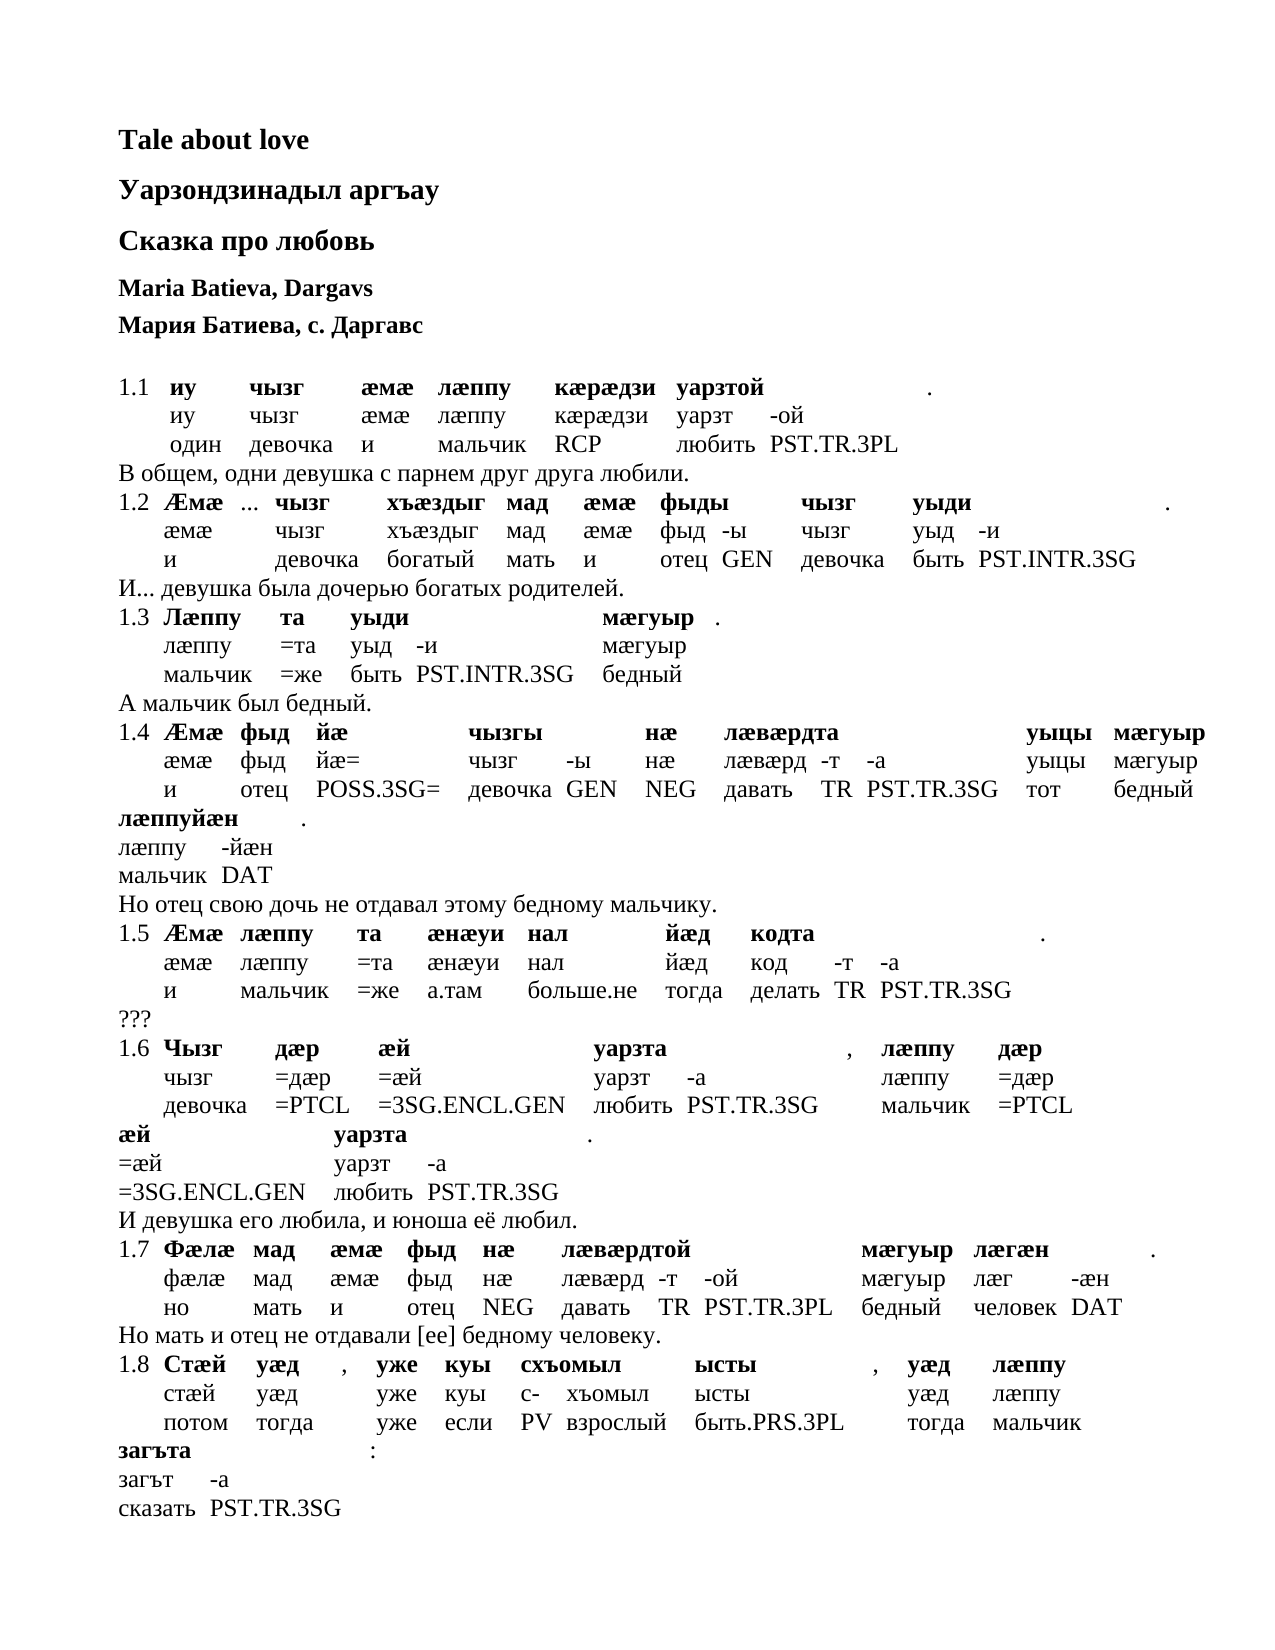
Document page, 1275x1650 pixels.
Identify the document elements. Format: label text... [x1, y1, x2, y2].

text Фæлæ [163, 1234, 239, 1263]
text иу [169, 372, 235, 400]
text лæг [973, 1263, 1057, 1292]
text тогда [665, 975, 723, 1004]
text лæппу [992, 1378, 1082, 1407]
text æмæ [330, 1234, 393, 1263]
text æй [118, 1119, 320, 1148]
text =же [357, 975, 399, 1004]
text -а [427, 1148, 559, 1177]
text æмæ [583, 515, 632, 544]
text девочка [275, 544, 359, 573]
text мæгуыр [602, 630, 687, 659]
text хъомыл [566, 1378, 667, 1407]
text . [587, 1119, 608, 1148]
text PST.TR.3SG [209, 1493, 342, 1522]
text 1.3 [118, 602, 149, 630]
text дæр [998, 1033, 1087, 1062]
text мад [253, 1263, 302, 1292]
text Но отец свою дочь не отдавал этому бедному мальчику. [118, 889, 1249, 918]
text чызг [275, 487, 373, 515]
text уæд [256, 1378, 314, 1407]
title Уарзондзинадыл аргъау [118, 172, 1249, 206]
text TR [834, 975, 866, 1004]
text Æмæ [163, 918, 226, 947]
text æй [378, 1033, 579, 1062]
text давать [561, 1292, 644, 1320]
text загъта [118, 1435, 356, 1464]
text Æмæ [163, 487, 226, 515]
title Сказка про любовь [118, 223, 1249, 256]
text -т [658, 1263, 690, 1292]
text -æн [1071, 1263, 1122, 1292]
text 1.1 [118, 372, 149, 400]
text уарзт [593, 1062, 673, 1090]
text йæ [316, 717, 454, 745]
text иу [169, 400, 222, 429]
text . [926, 372, 947, 400]
text тогда [256, 1407, 314, 1435]
text TR [658, 1292, 690, 1320]
text лæппу [240, 918, 343, 947]
text -а [687, 1062, 819, 1090]
text та [280, 602, 336, 630]
text кодта [750, 918, 1026, 947]
text нæ [482, 1263, 534, 1292]
text девочка [163, 1090, 247, 1119]
text И девушка его любила, и юноша её любил. [118, 1205, 1249, 1234]
text PST.TR.3SG [687, 1090, 819, 1119]
text лæппуйæн [118, 803, 287, 832]
text и [361, 429, 410, 458]
text -а [209, 1464, 342, 1493]
text -йæн [221, 832, 273, 860]
text чызг [163, 1062, 247, 1090]
text ??? [118, 1004, 1249, 1033]
text =æй [118, 1148, 306, 1177]
text =3SG.ENCL.GEN [118, 1177, 306, 1205]
text фыд [240, 717, 302, 745]
text =та [357, 947, 399, 975]
text лæппу [438, 372, 541, 400]
text мæгуыр [1113, 745, 1198, 774]
text ысты [694, 1378, 845, 1407]
text мальчик [163, 659, 252, 688]
text лæвæрд [561, 1263, 644, 1292]
text нæ [645, 745, 696, 774]
text уарзт [333, 1148, 413, 1177]
text PST.INTR.3SG [978, 544, 1137, 573]
text уыд [350, 630, 402, 659]
text В общем, одни девушка с парнем друг друга любили. [118, 458, 1249, 487]
text фыд [240, 745, 288, 774]
text делать [750, 975, 820, 1004]
text æмæ [163, 947, 212, 975]
text куы [444, 1378, 493, 1407]
text фыд [660, 515, 708, 544]
text куы [444, 1349, 507, 1378]
text TR [821, 774, 853, 803]
text лæппу [240, 947, 329, 975]
text PST.TR.3SG [866, 774, 998, 803]
text Мария Батиева, с. Даргавс [118, 310, 1249, 339]
text нал [527, 947, 638, 975]
text мад [506, 515, 555, 544]
text . [300, 803, 321, 832]
text потом [163, 1407, 228, 1435]
text фыд [407, 1234, 469, 1263]
text . [1150, 1234, 1171, 1263]
text чызг [801, 515, 885, 544]
text мад [253, 1234, 316, 1263]
text -ы [566, 745, 617, 774]
text кæрæдзи [554, 372, 662, 400]
text лæппу [118, 832, 207, 860]
text девочка [468, 774, 552, 803]
text -и [416, 630, 574, 659]
text схъомыл [520, 1349, 681, 1378]
text . [1164, 487, 1185, 515]
text NEG [482, 1292, 534, 1320]
text уæд [907, 1349, 979, 1378]
text мæгуыр [602, 602, 701, 630]
text PST.INTR.3SG [416, 659, 574, 688]
text любить [676, 429, 756, 458]
text уæд [907, 1378, 965, 1407]
text Maria Batieva, Dargavs [118, 273, 1249, 302]
text -т [834, 947, 866, 975]
text чызг [468, 745, 552, 774]
text чызг [249, 400, 333, 429]
text =дæр [275, 1062, 350, 1090]
text быть [912, 544, 964, 573]
text лæвæрдта [724, 717, 1012, 745]
text один [169, 429, 222, 458]
text стæй [163, 1378, 228, 1407]
text если [444, 1407, 493, 1435]
text лæвæрдтой [561, 1234, 847, 1263]
text -и [978, 515, 1137, 544]
text Стæй [163, 1349, 242, 1378]
text уарзт [676, 400, 756, 429]
text , [341, 1349, 362, 1378]
text æмæ [583, 487, 646, 515]
text ысты [694, 1349, 859, 1378]
text богатый [387, 544, 478, 573]
text уже [376, 1378, 417, 1407]
text кæрæдзи [554, 400, 648, 429]
text мæгуыр [1113, 717, 1212, 745]
text быть.PRS.3PL [694, 1407, 845, 1435]
text лæппу [992, 1349, 1095, 1378]
text =PTCL [275, 1090, 350, 1119]
text æмæ [361, 400, 410, 429]
text мальчик [118, 860, 207, 889]
text æмæ [163, 515, 212, 544]
text 1.2 [118, 487, 149, 515]
text -ой [704, 1263, 833, 1292]
text йæд [665, 918, 737, 947]
text æмæ [330, 1263, 379, 1292]
text GEN [722, 544, 773, 573]
text =3SG.ENCL.GEN [378, 1090, 566, 1119]
text та [357, 918, 413, 947]
text мæгуыр [861, 1263, 946, 1292]
text -а [866, 745, 998, 774]
text давать [724, 774, 807, 803]
text ... [240, 487, 261, 515]
text =дæр [998, 1062, 1073, 1090]
text и [163, 975, 212, 1004]
text POSS.3SG= [316, 774, 440, 803]
text =æй [378, 1062, 566, 1090]
text мальчик [438, 429, 527, 458]
text лæгæн [973, 1234, 1136, 1263]
text А мальчик был бедный. [118, 688, 1249, 717]
text хъæздыг [387, 515, 478, 544]
text нæ [482, 1234, 548, 1263]
text отец [660, 544, 708, 573]
text фæлæ [163, 1263, 225, 1292]
text нал [527, 918, 651, 947]
text мальчик [240, 975, 329, 1004]
text и [330, 1292, 379, 1320]
text уарзта [333, 1119, 573, 1148]
text =же [280, 659, 322, 688]
text Чызг [163, 1033, 261, 1062]
text хъæздыг [387, 487, 492, 515]
text уæд [256, 1349, 327, 1378]
text . [1039, 918, 1061, 947]
text PST.TR.3SG [427, 1177, 559, 1205]
text 1.7 [118, 1234, 149, 1263]
text DAT [221, 860, 273, 889]
text уыди [912, 487, 1151, 515]
text =та [280, 630, 322, 659]
text лæппу [163, 630, 252, 659]
text бедный [861, 1292, 946, 1320]
text æмæ [361, 372, 424, 400]
text но [163, 1292, 225, 1320]
title Tale about love [118, 122, 1249, 156]
text , [846, 1033, 867, 1062]
text 1.5 [118, 918, 149, 947]
text уарзта [593, 1033, 833, 1062]
text мать [253, 1292, 302, 1320]
text PST.TR.3PL [769, 429, 899, 458]
text RCP [554, 429, 648, 458]
text PV [520, 1407, 552, 1435]
text мать [506, 544, 555, 573]
text фыды [660, 487, 787, 515]
text Но мать и отец не отдавали [ее] бедному человеку. [118, 1320, 1249, 1349]
text -а [880, 947, 1012, 975]
text тогда [907, 1407, 965, 1435]
text мальчик [992, 1407, 1082, 1435]
text быть [350, 659, 402, 688]
text лæппу [438, 400, 527, 429]
text Лæппу [163, 602, 266, 630]
text любить [593, 1090, 673, 1119]
text NEG [645, 774, 696, 803]
text чызг [249, 372, 347, 400]
text с- [520, 1378, 552, 1407]
text 1.6 [118, 1033, 149, 1062]
text лæппу [881, 1033, 984, 1062]
text уже [376, 1349, 431, 1378]
text йæ= [316, 745, 440, 774]
text чызгы [468, 717, 631, 745]
text чызг [801, 487, 899, 515]
text отец [407, 1292, 455, 1320]
text уыцы [1026, 745, 1086, 774]
text уыцы [1026, 717, 1099, 745]
text уыди [350, 602, 588, 630]
text и [583, 544, 632, 573]
text , [872, 1349, 893, 1378]
text йæд [665, 947, 723, 975]
text æнæуи [427, 947, 500, 975]
text DAT [1071, 1292, 1122, 1320]
text 1.4 [118, 717, 149, 745]
text GEN [566, 774, 617, 803]
text Æмæ [163, 717, 226, 745]
text мæгуыр [861, 1234, 959, 1263]
text и [163, 544, 212, 573]
text уже [376, 1407, 417, 1435]
text . [714, 602, 735, 630]
text больше.не [527, 975, 638, 1004]
text PST.TR.3SG [880, 975, 1012, 1004]
text æнæуи [427, 918, 513, 947]
text И... девушка была дочерью богатых родителей. [118, 573, 1249, 602]
text æмæ [163, 745, 212, 774]
text -ой [769, 400, 899, 429]
text девочка [249, 429, 333, 458]
text нæ [645, 717, 710, 745]
text PST.TR.3PL [704, 1292, 833, 1320]
text мад [506, 487, 569, 515]
text и [163, 774, 212, 803]
text чызг [275, 515, 359, 544]
text =PTCL [998, 1090, 1073, 1119]
text человек [973, 1292, 1057, 1320]
text уыд [912, 515, 964, 544]
text бедный [602, 659, 687, 688]
text 1.8 [118, 1349, 149, 1378]
text мальчик [881, 1090, 970, 1119]
text загът [118, 1464, 196, 1493]
text лæппу [881, 1062, 970, 1090]
text а.там [427, 975, 500, 1004]
text тот [1026, 774, 1086, 803]
text : [369, 1435, 390, 1464]
text отец [240, 774, 288, 803]
text -т [821, 745, 853, 774]
text фыд [407, 1263, 455, 1292]
text уарзтой [676, 372, 913, 400]
text -ы [722, 515, 773, 544]
text бедный [1113, 774, 1198, 803]
text девочка [801, 544, 885, 573]
text лæвæрд [724, 745, 807, 774]
text код [750, 947, 820, 975]
text сказать [118, 1493, 196, 1522]
text любить [333, 1177, 413, 1205]
text взрослый [566, 1407, 667, 1435]
text дæр [275, 1033, 364, 1062]
